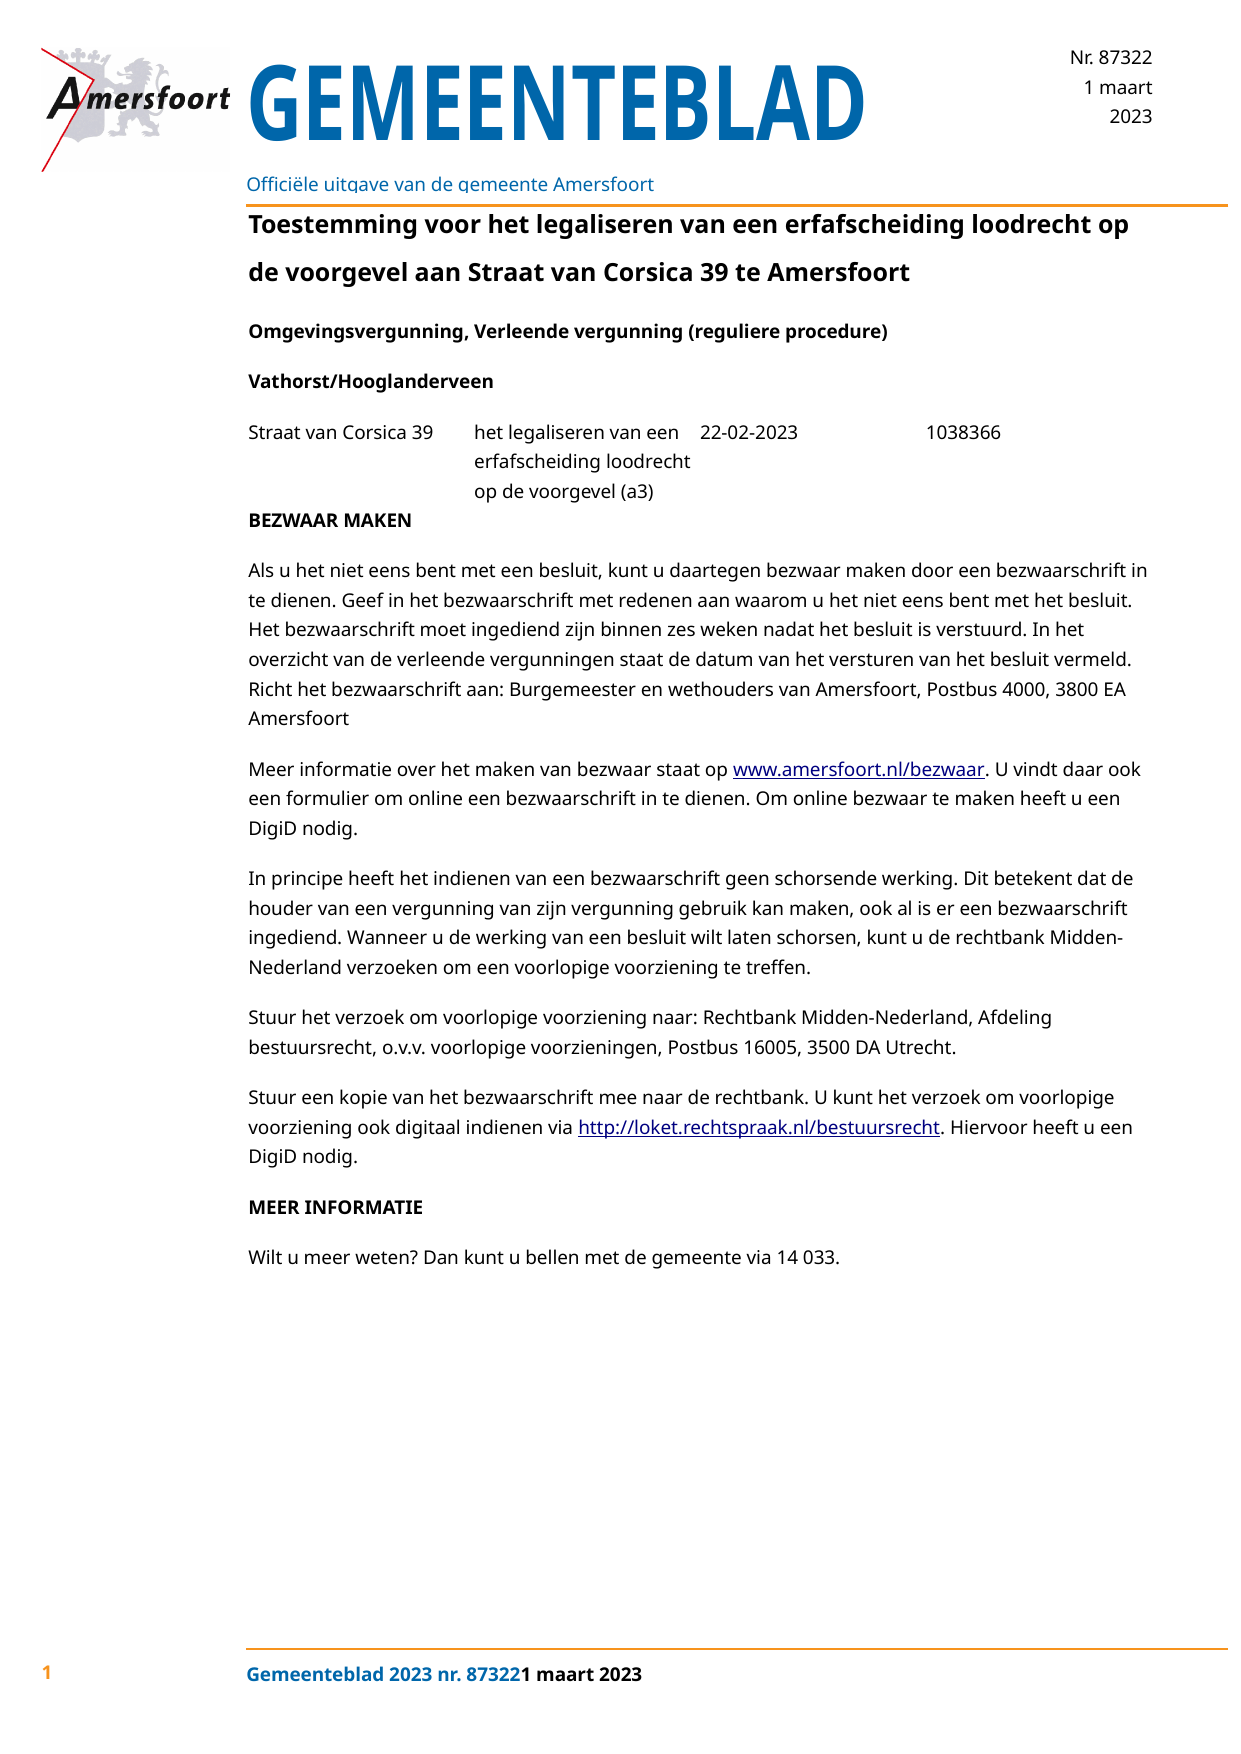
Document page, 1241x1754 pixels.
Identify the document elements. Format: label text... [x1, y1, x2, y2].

text Omgevingsvergunning, Verleende vergunning (reguliere procedure) [248, 318, 1152, 344]
table_header het legaliseren van een erfafscheiding loodrecht op de voorgevel (a3) [474, 419, 700, 504]
table_header 22-02-2023 [700, 419, 926, 504]
text Als u het niet eens bent met een besluit, kunt u daartegen bezwaar maken door een bezwaarschrift in te dienen. Geef in het bezwaarschrift met redenen aan waarom u het niet eens bent met het besluit. Het bezwaarschrift moet ingediend zijn binnen zes weken nadat het besluit is verstuurd. In het overzicht van de verleende vergunningen staat de datum van het versturen van het besluit vermeld. Richt het bezwaarschrift aan: Burgemeester en wethouders van Amersfoort, Postbus 4000, 3800 EA Amersfoort [248, 557, 1152, 731]
picture [41, 47, 231, 172]
text Toestemming voor het legaliseren van een erfafscheiding loodrecht op de voorgevel aan Straat van Corsica 39 te Amersfoort [248, 207, 1152, 288]
table_header 1038366 [926, 419, 1152, 504]
text Stuur een kopie van het bezwaarschrift mee naar de rechtbank. U kunt het verzoek om voorlopige voorziening ook digitaal indienen via http://loket.rechtspraak.nl/bestuursrecht. Hiervoor heeft u een DigiD nodig. [248, 1084, 1152, 1169]
text In principe heeft het indienen van een bezwaarschrift geen schorsende werking. Dit betekent dat de houder van een vergunning van zijn vergunning gebruik kan maken, ook al is er een bezwaarschrift ingediend. Wanneer u de werking van een besluit wilt laten schorsen, kunt u de rechtbank Midden-Nederland verzoeken om een voorlopige voorziening te treffen. [248, 865, 1152, 980]
table_header Straat van Corsica 39 [248, 419, 474, 504]
text Wilt u meer weten? Dan kunt u bellen met de gemeente via 14 033. [248, 1244, 1152, 1270]
text Meer informatie over het maken van bezwaar staat op www.amersfoort.nl/bezwaar. U vindt daar ook een formulier om online een bezwaarschrift in te dienen. Om online bezwaar te maken heeft u een DigiD nodig. [248, 756, 1152, 841]
text MEER INFORMATIE [248, 1194, 1152, 1220]
text BEZWAAR MAKEN [248, 507, 1152, 533]
text Stuur het verzoek om voorlopige voorziening naar: Rechtbank Midden-Nederland, Afdeling bestuursrecht, o.v.v. voorlopige voorzieningen, Postbus 16005, 3500 DA Utrecht. [248, 1004, 1152, 1060]
text Vathorst/Hooglanderveen [248, 368, 1152, 394]
